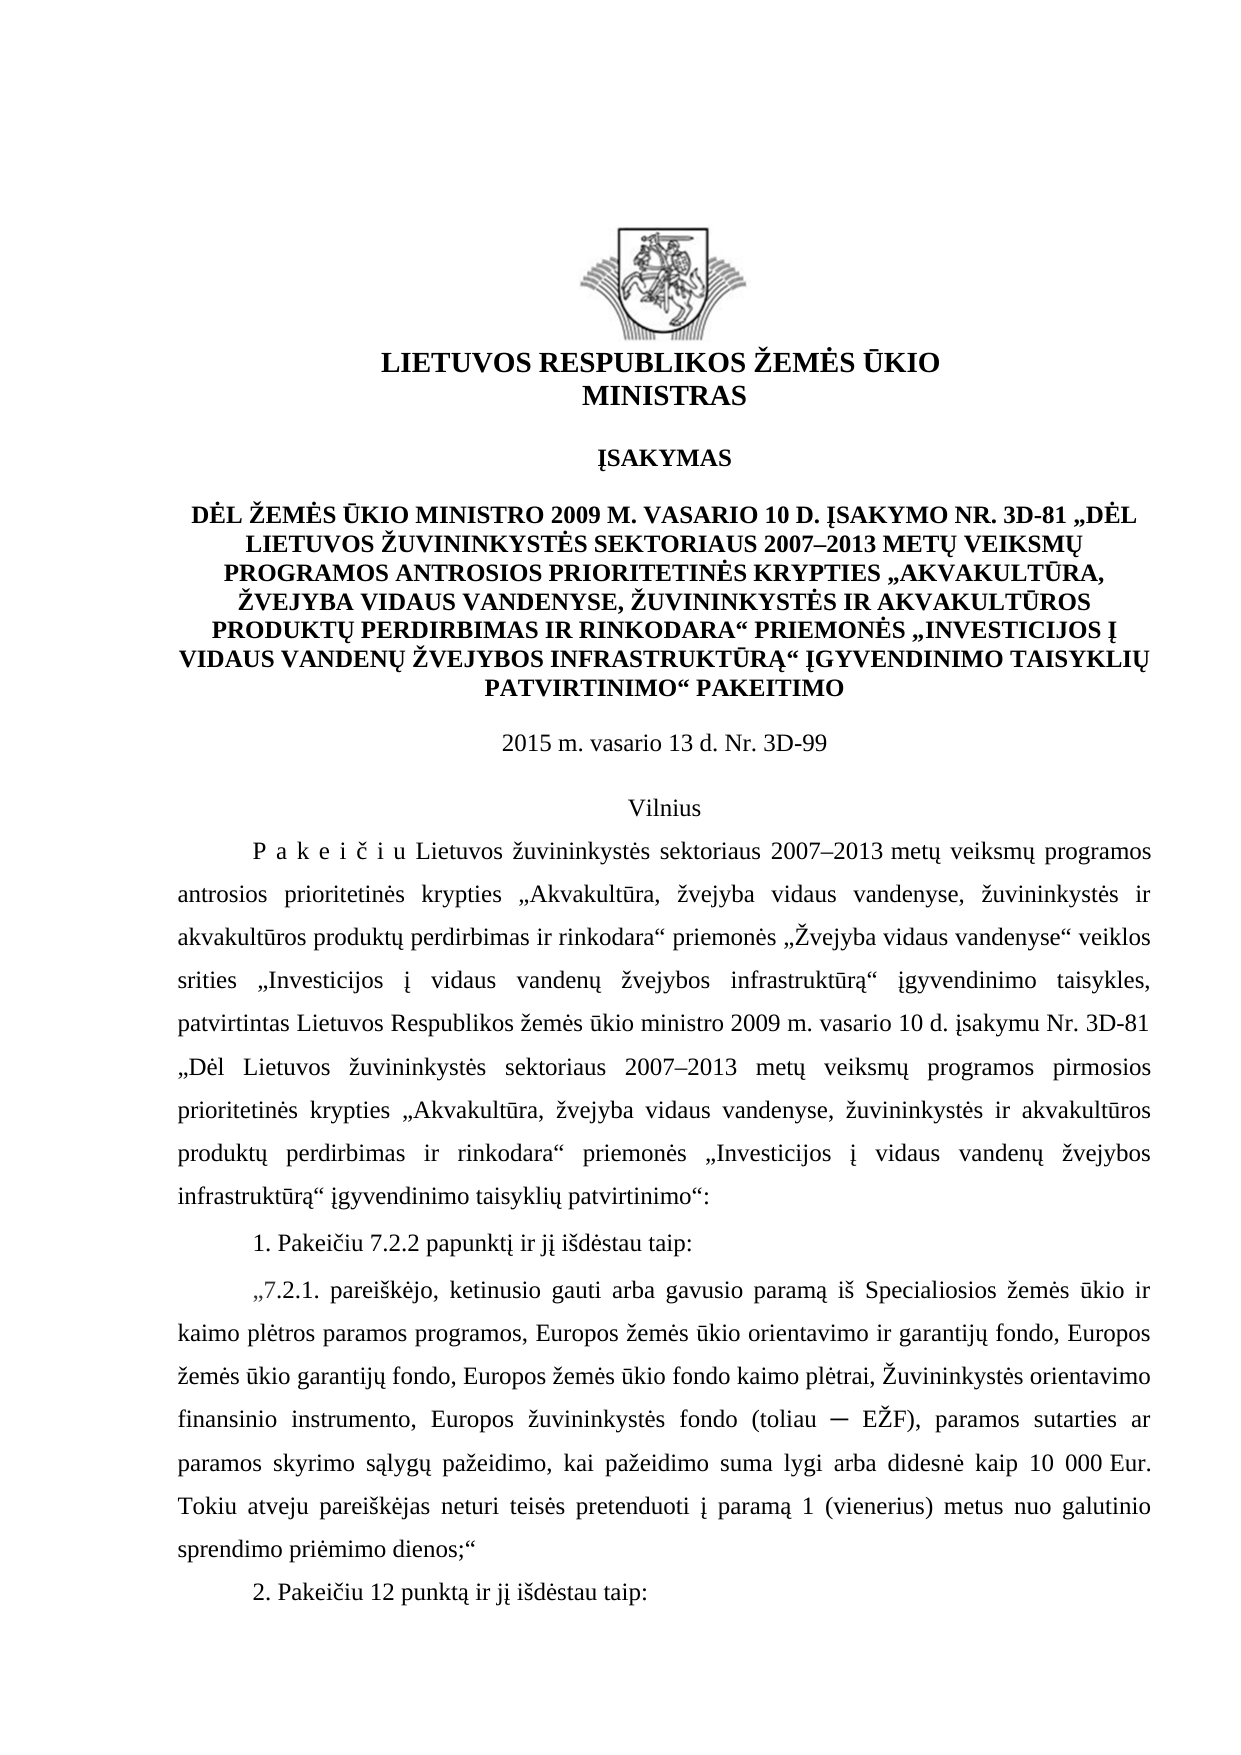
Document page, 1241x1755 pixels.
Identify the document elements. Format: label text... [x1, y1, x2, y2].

text LIETUVOS RESPUBLIKOS ŽEMĖS ŪKIO [177, 345, 1152, 378]
text 2. Pakeičiu 12 punktą ir jį išdėstau taip: [177, 1577, 1152, 1606]
text Vilnius [177, 793, 1152, 822]
text ĮSAKYMAS [177, 443, 1152, 472]
text 1. Pakeičiu 7.2.2 papunktį ir jį išdėstau taip: [177, 1224, 1152, 1258]
text „7.2.1. pareiškėjo, ketinusio gauti arba gavusio paramą iš Specialiosios žemės ūkio ir kaimo plėtros paramos programos, Europos žemės ūkio orientavimo ir garantijų fondo, Europos žemės ūkio garantijų fondo, Europos žemės ūkio fondo kaimo plėtrai, Žuvininkystės orientavimo finansinio instrumento, Europos žuvininkystės fondo (toliau ─ EŽF), paramos sutarties ar paramos skyrimo sąlygų pažeidimo, kai pažeidimo suma lygi arba didesnė kaip 10 000 Eur. Tokiu atveju pareiškėjas neturi teisės pretenduoti į paramą 1 (vienerius) metus nuo galutinio sprendimo priėmimo dienos;“ [177, 1275, 1152, 1563]
text DĖL ŽEMĖS ŪKIO MINISTRO 2009 M. VASARIO 10 D. ĮSAKYMO NR. 3D-81 „DĖL LIETUVOS ŽUVININKYSTĖS SEKTORIAUS 2007–2013 METŲ VEIKSMŲ PROGRAMOS ANTROSIOS PRIORITETINĖS KRYPTIES „AKVAKULTŪRA, ŽVEJYBA VIDAUS VANDENYSE, ŽUVININKYSTĖS IR AKVAKULTŪROS PRODUKTŲ PERDIRBIMAS IR RINKODARA“ PRIEMONĖS „INVESTICIJOS Į VIDAUS VANDENŲ ŽVEJYBOS INFRASTRUKTŪRĄ“ ĮGYVENDINIMO TAISYKLIŲ PATVIRTINIMO“ PAKEITIMO [177, 500, 1152, 702]
text MINISTRAS [177, 378, 1152, 412]
text 2015 m. vasario 13 d. Nr. 3D-99 [177, 728, 1152, 757]
text P a k e i č i u Lietuvos žuvininkystės sektoriaus 2007–2013 metų veiksmų programos antrosios prioritetinės krypties „Akvakultūra, žvejyba vidaus vandenyse, žuvininkystės ir akvakultūros produktų perdirbimas ir rinkodara“ priemonės „Žvejyba vidaus vandenyse“ veiklos srities „Investicijos į vidaus vandenų žvejybos infrastruktūrą“ įgyvendinimo taisykles, patvirtintas Lietuvos Respublikos žemės ūkio ministro 2009 m. vasario 10 d. įsakymu Nr. 3D-81 „Dėl Lietuvos žuvininkystės sektoriaus 2007–2013 metų veiksmų programos pirmosios prioritetinės krypties „Akvakultūra, žvejyba vidaus vandenyse, žuvininkystės ir akvakultūros produktų perdirbimas ir rinkodara“ priemonės „Investicijos į vidaus vandenų žvejybos infrastruktūrą“ įgyvendinimo taisyklių patvirtinimo“: [177, 836, 1152, 1210]
